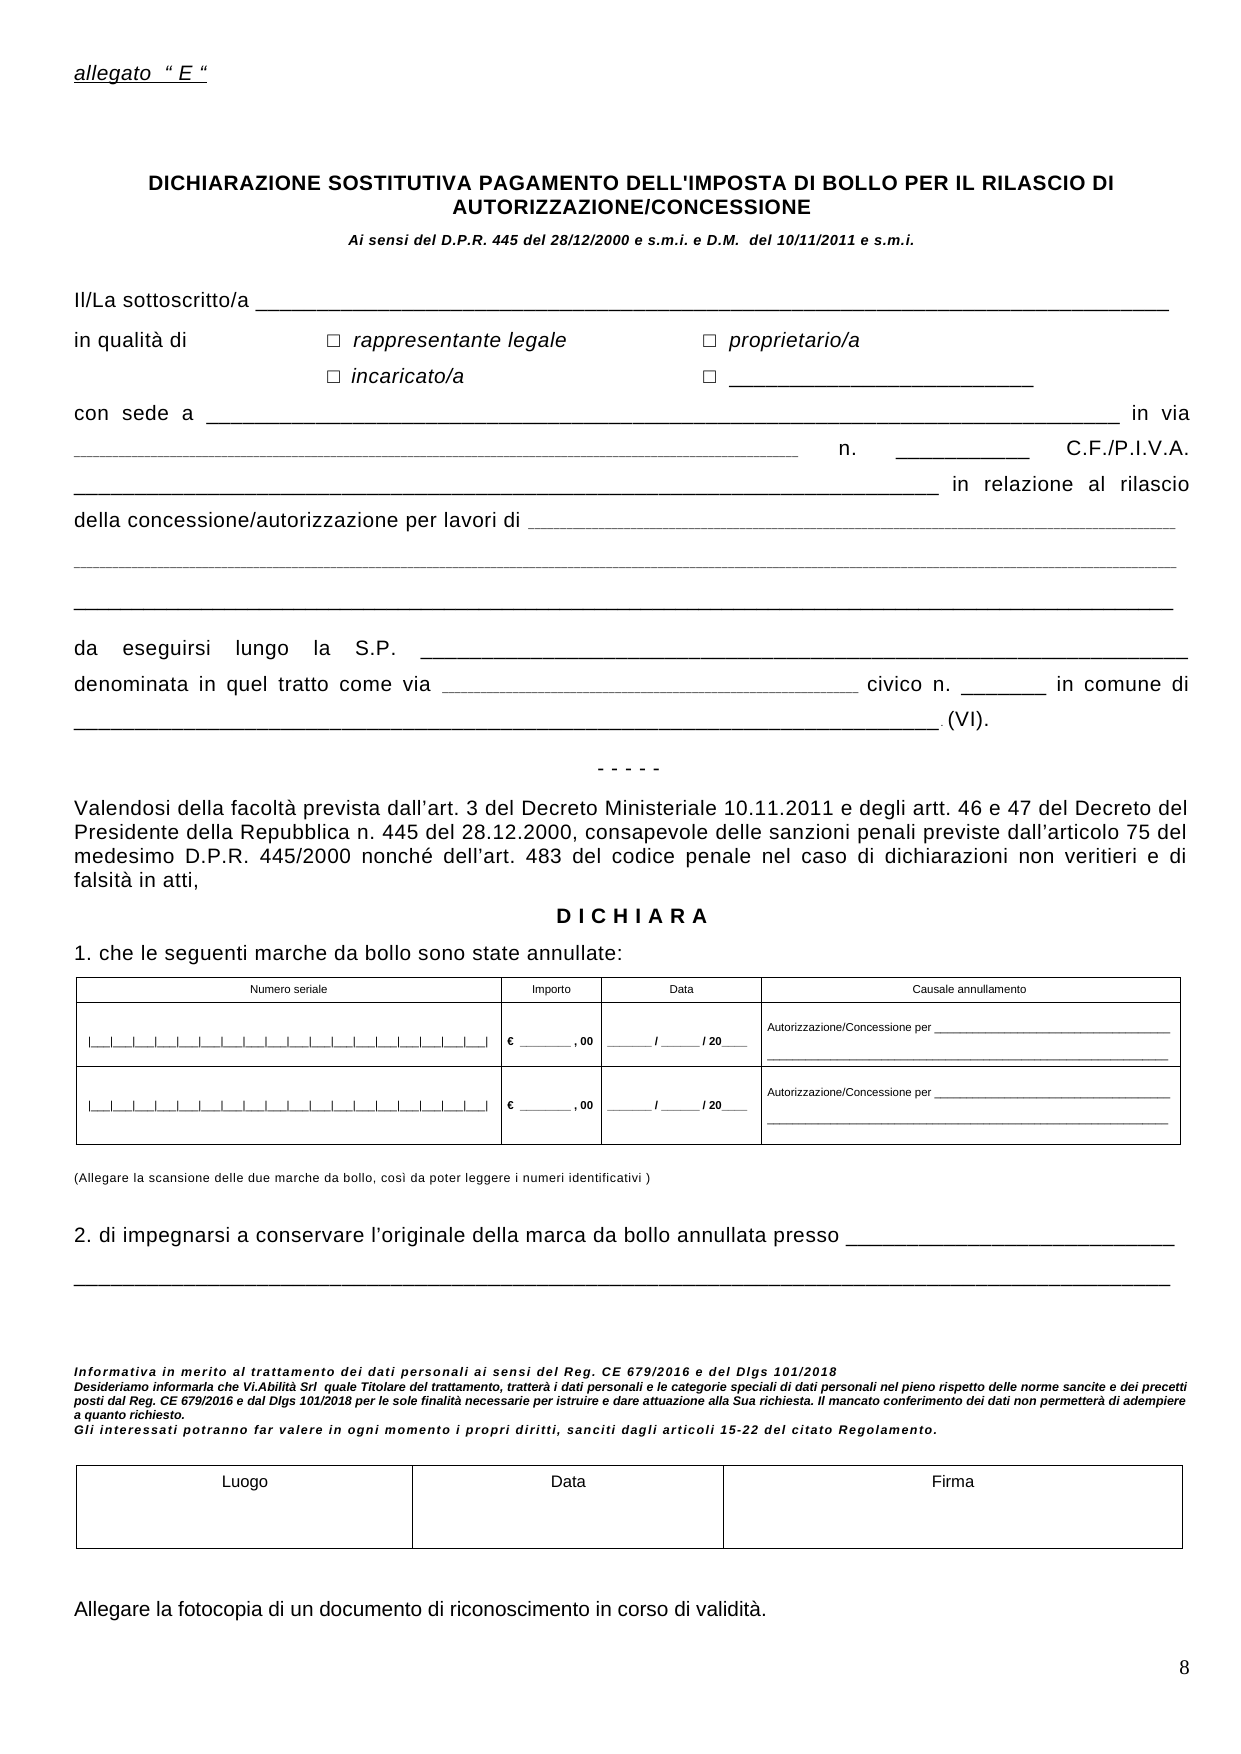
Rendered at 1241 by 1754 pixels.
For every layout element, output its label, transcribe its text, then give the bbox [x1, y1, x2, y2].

table_cell Autorizzazione/Concessione per _____________________________________ _______________________________________________________________ [762, 1067, 1180, 1143]
text (Allegare la scansione delle due marche da bollo, così da poter leggere i numeri identificativi ) [74, 1171, 1189, 1185]
text D I C H I A R A [74, 904, 1189, 928]
table_cell _______ / ______ / 20____ [602, 1067, 761, 1143]
text DICHIARAZIONE SOSTITUTIVA PAGAMENTO DELL'IMPOSTA DI BOLLO PER IL RILASCIO DI AUTORIZZAZIONE/CONCESSIONE [74, 171, 1189, 219]
table_cell Autorizzazione/Concessione per _____________________________________ _______________________________________________________________ [762, 1003, 1180, 1066]
text Informativa in merito al trattamento dei dati personali ai sensi del Reg. CE 679/2016 e del Dlgs 101/2018 [74, 1365, 1189, 1379]
text _______________________________________________________________________________________________ [74, 587, 1189, 611]
text ____________________________________________________________________________________________________________________________________________________________________________ [74, 557, 1189, 568]
text in qualità di □ rappresentante legale □ proprietario/a [74, 327, 1189, 351]
subtitle allegato “ E “ [74, 61, 1189, 85]
table_cell € ________ , 00 [502, 1003, 601, 1066]
table_header Causale annullamento [762, 978, 1180, 1002]
text Il/La sottoscritto/a ___________________________________________________________________________ [74, 287, 1189, 311]
text __________________________________________________________________________________________ [74, 1262, 1189, 1286]
table_header Luogo [77, 1466, 412, 1548]
text Desideriamo informarla che Vi.Abilità Srl quale Titolare del trattamento, tratterà i dati personali e le categorie speciali di dati personali nel pieno rispetto delle norme sancite e dei precetti posti dal Reg. CE 679/2016 e dal Dlgs 101/2018 per le sole finalità necessarie per istruire e dare attuazione alla Sua richiesta. Il mancato conferimento dei dati non permetterà di adempiere a quanto richiesto. [74, 1379, 1189, 1422]
table_header Numero seriale [77, 978, 501, 1002]
text Gli interessati potranno far valere in ogni momento i propri diritti, sanciti dagli articoli 15-22 del citato Regolamento. [74, 1422, 1189, 1437]
text con sede a ___________________________________________________________________________ in via _________________________________________________________________________________________________________________ n. ___________ C.F./P.I.V.A. _______________________________________________________________________ in relazione al rilascio della concessione/autorizzazione per lavori di _____________________________________________________________________________________________________ [74, 400, 1189, 532]
text Allegare la fotocopia di un documento di riconoscimento in corso di validità. [74, 1575, 1189, 1621]
text 2. di impegnarsi a conservare l’originale della marca da bollo annullata presso ___________________________ [74, 1222, 1189, 1246]
table_header Data [602, 978, 761, 1002]
table_header Data [413, 1466, 723, 1548]
table_cell |___|___|___|___|___|___|___|___|___|___|___|___|___|___|___|___|___|___| [77, 1067, 501, 1143]
table_cell _______ / ______ / 20____ [602, 1003, 761, 1066]
table_header Firma [724, 1466, 1182, 1548]
text Ai sensi del D.P.R. 445 del 28/12/2000 e s.m.i. e D.M. del 10/11/2011 e s.m.i. [74, 231, 1189, 248]
table_cell |___|___|___|___|___|___|___|___|___|___|___|___|___|___|___|___|___|___| [77, 1003, 501, 1066]
text da eseguirsi lungo la S.P. _______________________________________________________________ denominata in quel tratto come via _________________________________________________________________ civico n. _______ in comune di _______________________________________________________________________. (VI). [74, 635, 1189, 731]
text 1. che le seguenti marche da bollo sono state annullate: [74, 941, 1189, 964]
table_cell € ________ , 00 [502, 1067, 601, 1143]
text - - - - - [74, 756, 1189, 780]
table_header Importo [502, 978, 601, 1002]
text □ incaricato/a □ _________________________ [74, 364, 1189, 388]
text Valendosi della facoltà prevista dall’art. 3 del Decreto Ministeriale 10.11.2011 e degli artt. 46 e 47 del Decreto del Presidente della Repubblica n. 445 del 28.12.2000, consapevole delle sanzioni penali previste dall’articolo 75 del medesimo D.P.R. 445/2000 nonché dell’art. 483 del codice penale nel caso di dichiarazioni non veritieri e di falsità in atti, [74, 796, 1189, 892]
